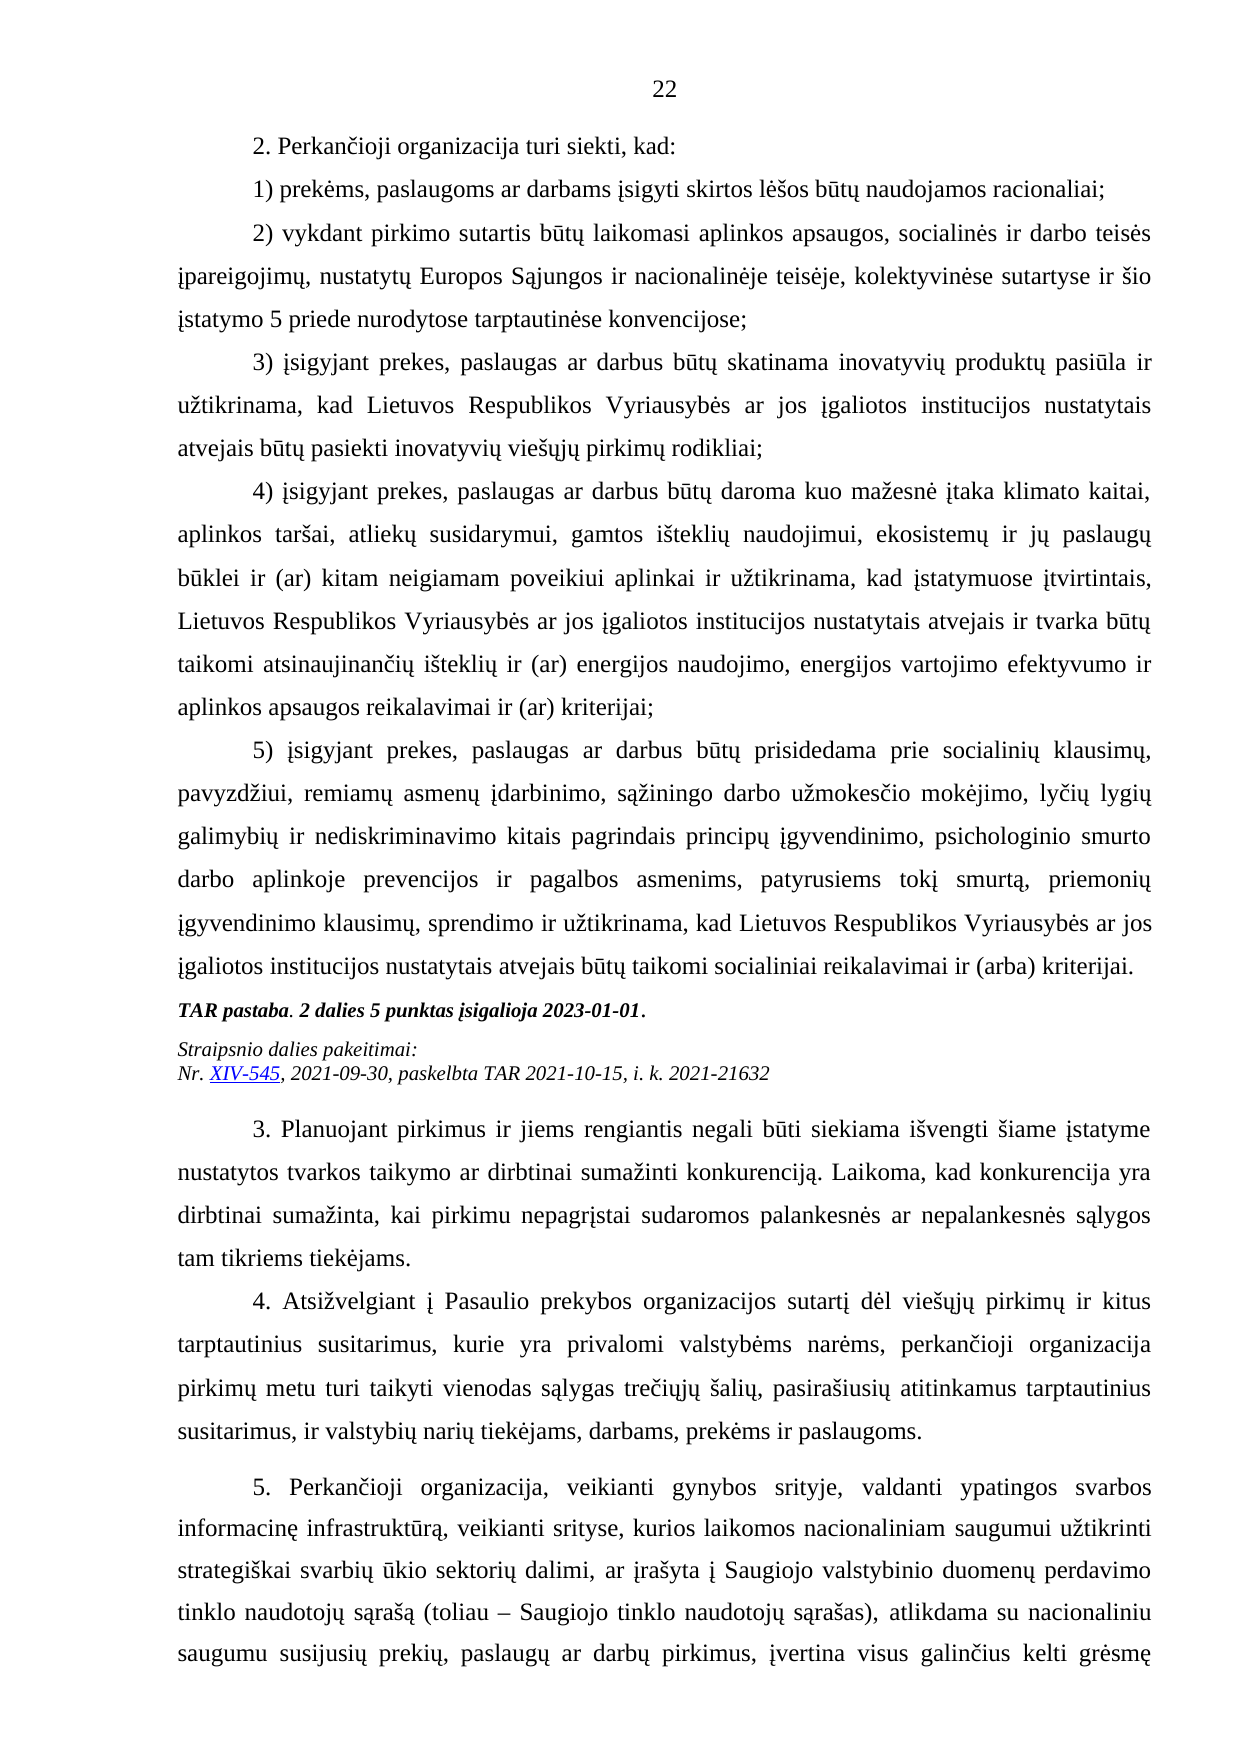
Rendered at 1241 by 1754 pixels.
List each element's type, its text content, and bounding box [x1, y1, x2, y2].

text 3) įsigyjant prekes, paslaugas ar darbus būtų skatinama inovatyvių produktų pasiūla ir užtikrinama, kad Lietuvos Respublikos Vyriausybės ar jos įgaliotos institucijos nustatytais atvejais būtų pasiekti inovatyvių viešųjų pirkimų rodikliai; [177, 347, 1152, 462]
text 1) prekėms, paslaugoms ar darbams įsigyti skirtos lėšos būtų naudojamos racionaliai; [177, 174, 1152, 203]
text 5. Perkančioji organizacija, veikianti gynybos srityje, valdanti ypatingos svarbos informacinę infrastruktūrą, veikianti srityse, kurios laikomos nacionaliniam saugumui užtikrinti strategiškai svarbių ūkio sektorių dalimi, ar įrašyta į Saugiojo valstybinio duomenų perdavimo tinklo naudotojų sąrašą (toliau – Saugiojo tinklo naudotojų sąrašas), atlikdama su nacionaliniu saugumu susijusių prekių, paslaugų ar darbų pirkimus, įvertina visus galinčius kelti grėsmę [177, 1459, 1152, 1667]
text 3. Planuojant pirkimus ir jiems rengiantis negali būti siekiama išvengti šiame įstatyme nustatytos tvarkos taikymo ar dirbtinai sumažinti konkurenciją. Laikoma, kad konkurencija yra dirbtinai sumažinta, kai pirkimu nepagrįstai sudaromos palankesnės ar nepalankesnės sąlygos tam tikriems tiekėjams. [177, 1114, 1152, 1272]
text 4. Atsižvelgiant į Pasaulio prekybos organizacijos sutartį dėl viešųjų pirkimų ir kitus tarptautinius susitarimus, kurie yra privalomi valstybėms narėms, perkančioji organizacija pirkimų metu turi taikyti vienodas sąlygas trečiųjų šalių, pasirašiusių atitinkamus tarptautinius susitarimus, ir valstybių narių tiekėjams, darbams, prekėms ir paslaugoms. [177, 1286, 1152, 1444]
text 2. Perkančioji organizacija turi siekti, kad: [177, 131, 1152, 160]
text Straipsnio dalies pakeitimai: [177, 1037, 1152, 1061]
text 4) įsigyjant prekes, paslaugas ar darbus būtų daroma kuo mažesnė įtaka klimato kaitai, aplinkos taršai, atliekų susidarymui, gamtos išteklių naudojimui, ekosistemų ir jų paslaugų būklei ir (ar) kitam neigiamam poveikiui aplinkai ir užtikrinama, kad įstatymuose įtvirtintais, Lietuvos Respublikos Vyriausybės ar jos įgaliotos institucijos nustatytais atvejais ir tvarka būtų taikomi atsinaujinančių išteklių ir (ar) energijos naudojimo, energijos vartojimo efektyvumo ir aplinkos apsaugos reikalavimai ir (ar) kriterijai; [177, 476, 1152, 721]
text Nr. XIV-545, 2021-09-30, paskelbta TAR 2021-10-15, i. k. 2021-21632 [177, 1061, 1152, 1085]
text TAR pastaba. 2 dalies 5 punktas įsigalioja 2023-01-01. [177, 994, 1152, 1023]
text 5) įsigyjant prekes, paslaugas ar darbus būtų prisidedama prie socialinių klausimų, pavyzdžiui, remiamų asmenų įdarbinimo, sąžiningo darbo užmokesčio mokėjimo, lyčių lygių galimybių ir nediskriminavimo kitais pagrindais principų įgyvendinimo, psichologinio smurto darbo aplinkoje prevencijos ir pagalbos asmenims, patyrusiems tokį smurtą, priemonių įgyvendinimo klausimų, sprendimo ir užtikrinama, kad Lietuvos Respublikos Vyriausybės ar jos įgaliotos institucijos nustatytais atvejais būtų taikomi socialiniai reikalavimai ir (arba) kriterijai. [177, 735, 1152, 979]
text 2) vykdant pirkimo sutartis būtų laikomasi aplinkos apsaugos, socialinės ir darbo teisės įpareigojimų, nustatytų Europos Sąjungos ir nacionalinėje teisėje, kolektyvinėse sutartyse ir šio įstatymo 5 priede nurodytose tarptautinėse konvencijose; [177, 218, 1152, 333]
